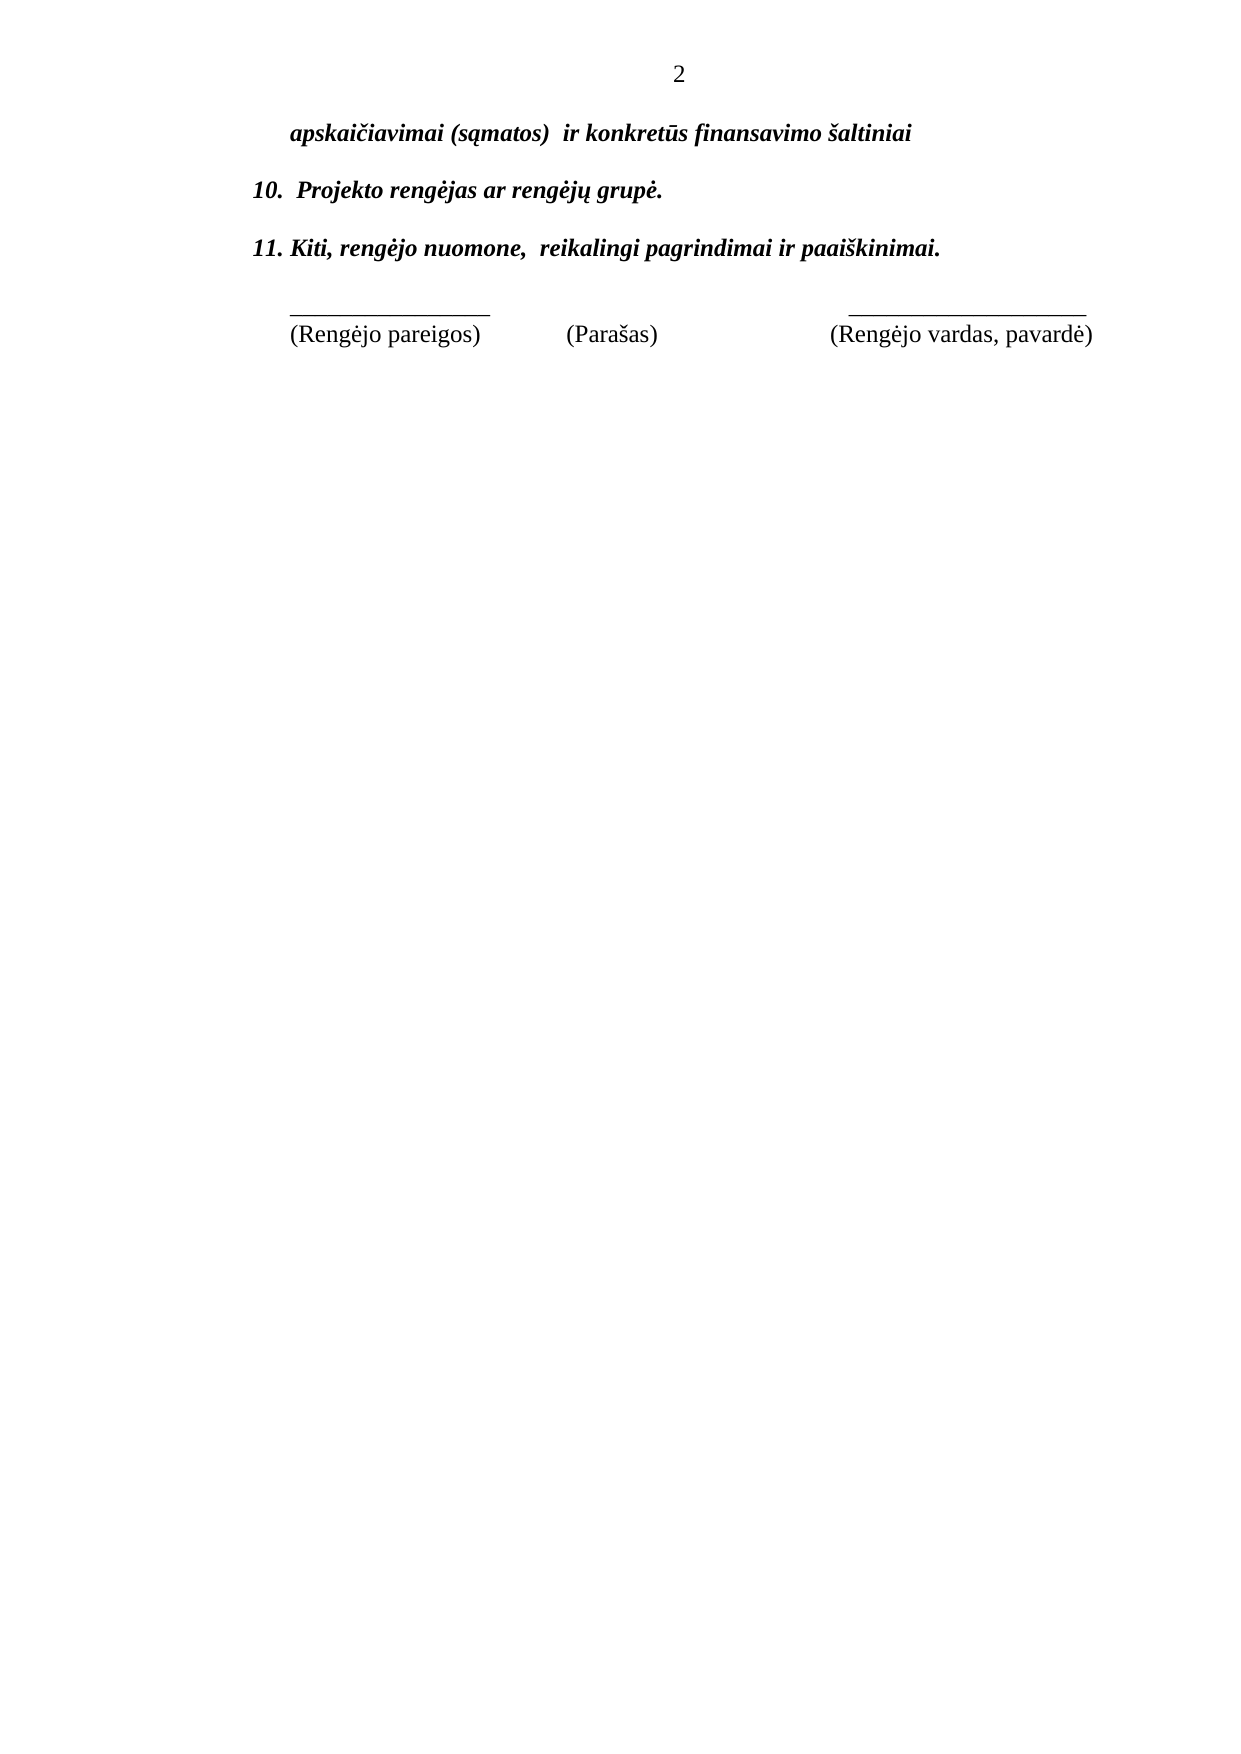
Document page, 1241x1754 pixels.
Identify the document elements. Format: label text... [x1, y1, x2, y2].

text apskaičiavimai (sąmatos) ir konkretūs finansavimo šaltiniai [252, 118, 1144, 147]
text 10. Projekto rengėjas ar rengėjų grupė. [252, 176, 1144, 204]
text 11. Kiti, rengėjo nuomone, reikalingi pagrindimai ir paaiškinimai. [252, 233, 1144, 262]
text ________________ ___________________ [290, 291, 1181, 319]
text (Rengėjo pareigos) (Parašas) (Rengėjo vardas, pavardė) [290, 319, 1181, 348]
